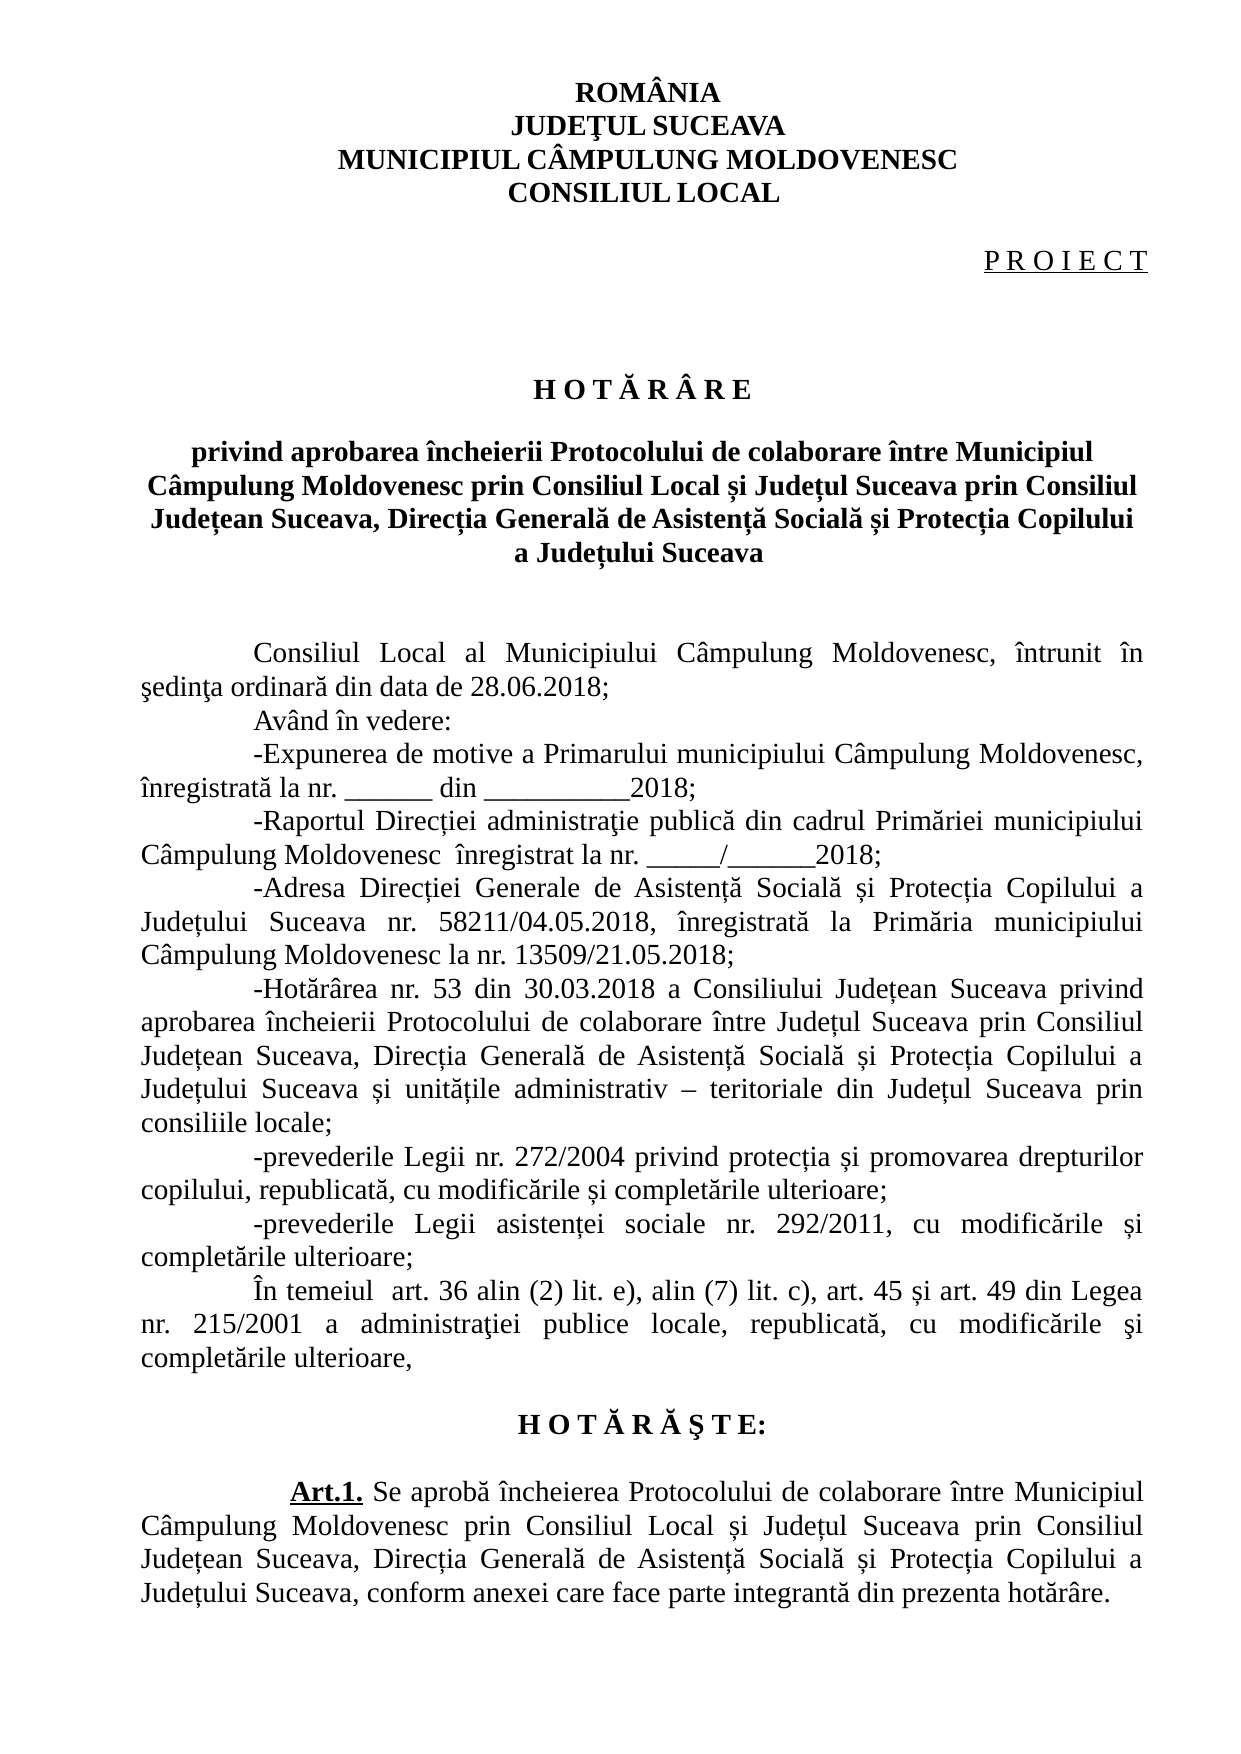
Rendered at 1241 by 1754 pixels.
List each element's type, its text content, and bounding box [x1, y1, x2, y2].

text privind aprobarea încheierii Protocolului de colaborare între Municipiul Câmpulung Moldovenesc prin Consiliul Local și Județul Suceava prin Consiliul Județean Suceava, Direcția Generală de Asistență Socială și Protecția Copilului a Județului Suceava [141, 434, 1144, 568]
text JUDEŢUL SUCEAVA [141, 108, 1155, 142]
text -prevederile Legii nr. 272/2004 privind protecția și promovarea drepturilor copilului, republicată, cu modificările și completările ulterioare; [141, 1139, 1144, 1206]
text H O T Ă R Â R E [141, 372, 1144, 406]
text H O T Ă R Ă Ş T E: [141, 1407, 1144, 1441]
text ROMÂNIA [141, 75, 1155, 108]
text -Raportul Direcției administraţie publică din cadrul Primăriei municipiului Câmpulung Moldovenesc înregistrat la nr. _____/______2018; [141, 803, 1144, 870]
text În temeiul art. 36 alin (2) lit. e), alin (7) lit. c), art. 45 și art. 49 din Legea nr. 215/2001 a administraţiei publice locale, republicată, cu modificările şi completările ulterioare, [141, 1273, 1144, 1373]
text -prevederile Legii asistenței sociale nr. 292/2011, cu modificările și completările ulterioare; [141, 1206, 1144, 1273]
text MUNICIPIUL CÂMPULUNG MOLDOVENESC [141, 142, 1155, 176]
text -Adresa Direcției Generale de Asistență Socială și Protecția Copilului a Județului Suceava nr. 58211/04.05.2018, înregistrată la Primăria municipiului Câmpulung Moldovenesc la nr. 13509/21.05.2018; [141, 870, 1144, 971]
text CONSILIUL LOCAL [6, 176, 1144, 209]
text Consiliul Local al Municipiului Câmpulung Moldovenesc, întrunit în şedinţa ordinară din data de 28.06.2018; [141, 636, 1144, 703]
text -Hotărârea nr. 53 din 30.03.2018 a Consiliului Județean Suceava privind aprobarea încheierii Protocolului de colaborare între Județul Suceava prin Consiliul Județean Suceava, Direcția Generală de Asistență Socială și Protecția Copilului a Județului Suceava și unitățile administrativ – teritoriale din Județul Suceava prin consiliile locale; [141, 971, 1144, 1139]
text Având în vedere: [141, 703, 1144, 736]
text P R O I E C T [141, 243, 1147, 276]
text -Expunerea de motive a Primarului municipiului Câmpulung Moldovenesc, înregistrată la nr. ______ din __________2018; [141, 736, 1144, 803]
text Art.1. Se aprobă încheierea Protocolului de colaborare între Municipiul Câmpulung Moldovenesc prin Consiliul Local și Județul Suceava prin Consiliul Județean Suceava, Direcția Generală de Asistență Socială și Protecția Copilului a Județului Suceava, conform anexei care face parte integrantă din prezenta hotărâre. [141, 1474, 1144, 1608]
